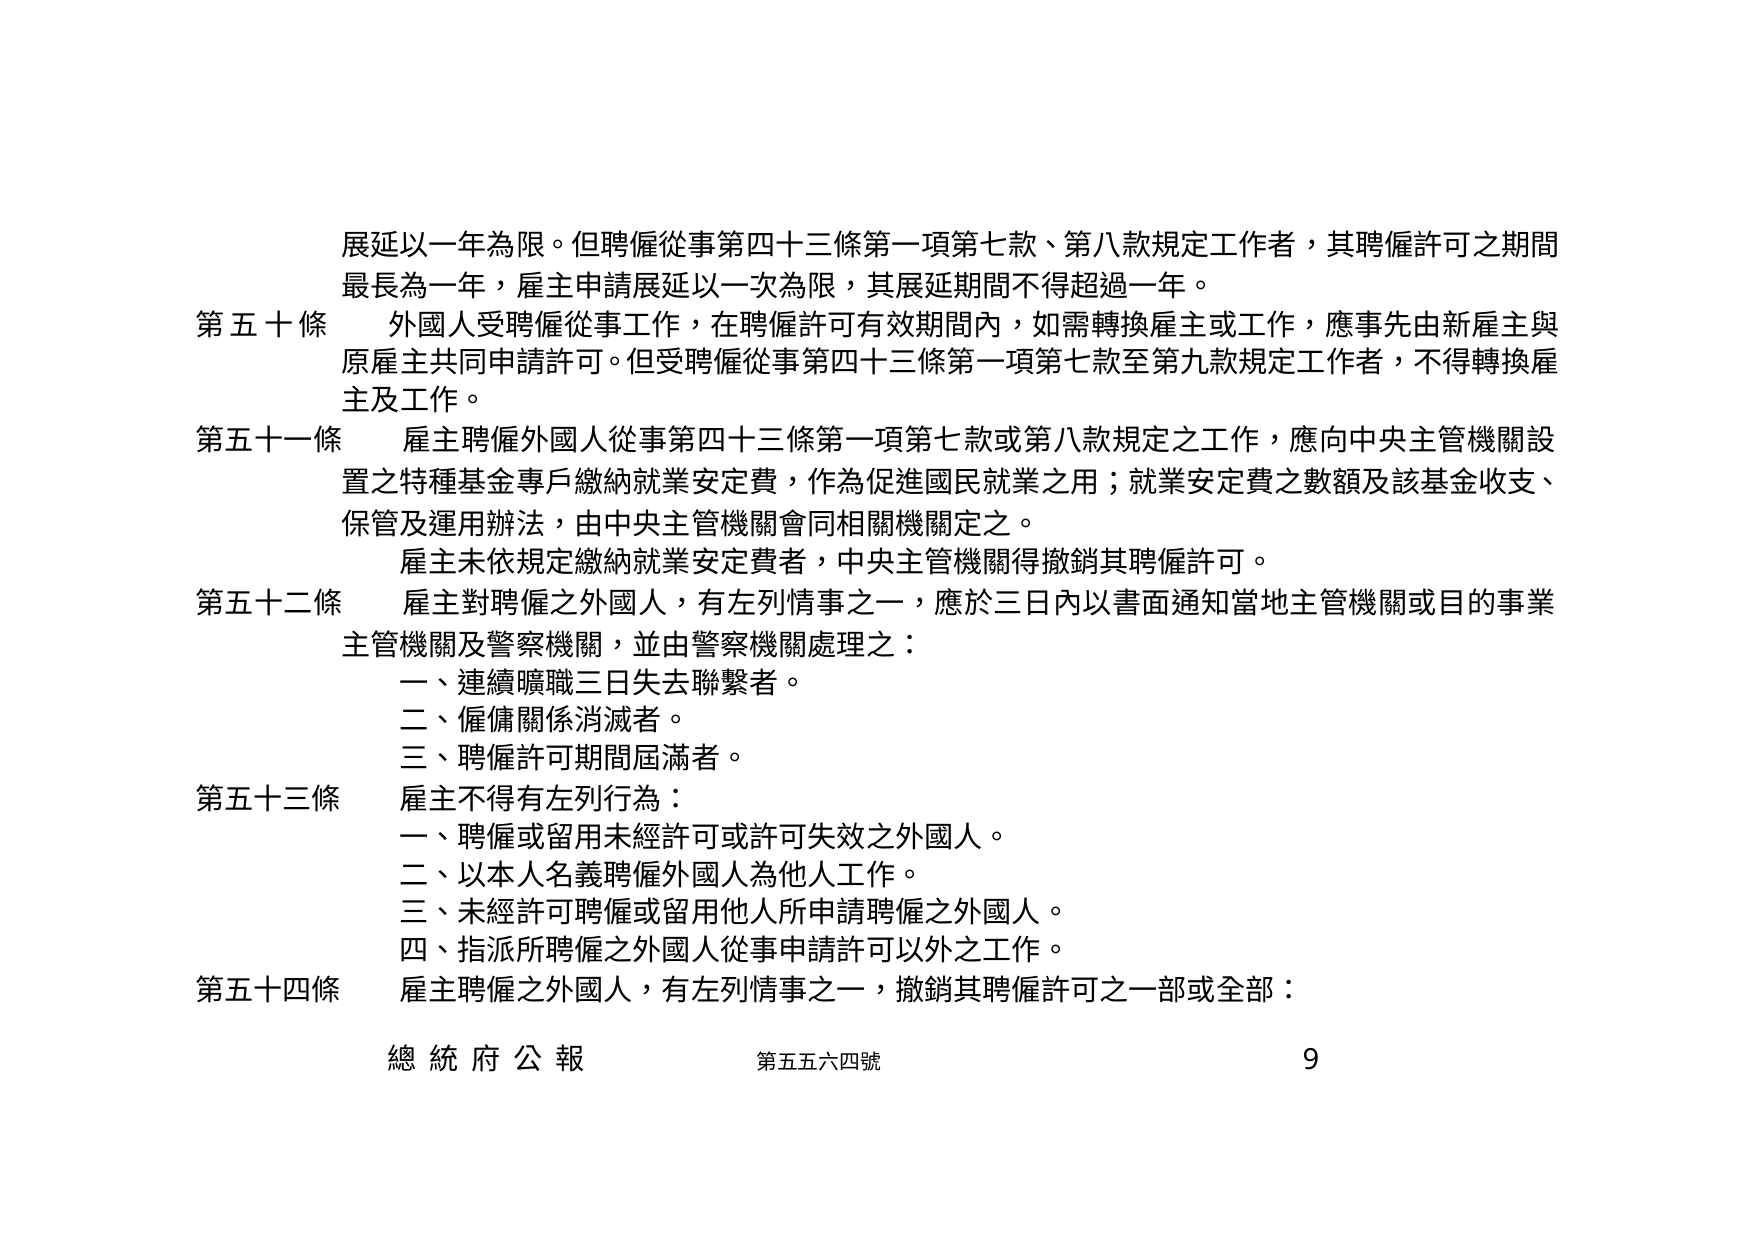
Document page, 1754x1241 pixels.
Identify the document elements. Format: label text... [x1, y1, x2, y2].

text 第五十二條 雇主對聘僱之外國人，有左列情事之一，應於三日內以書面通知當地主管機關或目的事業主管機關及警察機關，並由警察機關處理之： [195, 580, 1559, 663]
text 一、聘僱或留用未經許可或許可失效之外國人。 [399, 817, 1559, 855]
text 第五十四條 雇主聘僱之外國人，有左列情事之一，撤銷其聘僱許可之一部或全部： [195, 967, 1559, 1009]
text 第五十一條 雇主聘僱外國人從事第四十三條第一項第七款或第八款規定之工作，應向中央主管機關設置之特種基金專戶繳納就業安定費，作為促進國民就業之用；就業安定費之數額及該基金收支、保管及運用辦法，由中央主管機關會同相關機關定之。 [195, 417, 1559, 542]
text 四、指派所聘僱之外國人從事申請許可以外之工作。 [399, 930, 1559, 967]
text 第五十三條 雇主不得有左列行為： [195, 776, 1559, 817]
text 一、連續曠職三日失去聯繫者。 [399, 663, 1559, 701]
text 三、未經許可聘僱或留用他人所申請聘僱之外國人。 [399, 892, 1559, 930]
text 二、僱傭關係消滅者。 [399, 701, 1559, 738]
text 第四十九條 聘僱外國人工作許可之期間，最長為二年，期滿後如有繼續聘僱必要者，雇主得申請展延，展延以一年為限。但聘僱從事第四十三條第一項第七款、第八款規定工作者，其聘僱許可之期間最長為一年，雇主申請展延以一次為限，其展延期間不得超過一年。 [195, 222, 1559, 305]
text 雇主未依規定繳納就業安定費者，中央主管機關得撤銷其聘僱許可。 [341, 542, 1559, 580]
text 二、以本人名義聘僱外國人為他人工作。 [399, 855, 1559, 892]
text 第五十條 外國人受聘僱從事工作，在聘僱許可有效期間內，如需轉換雇主或工作，應事先由新雇主與原雇主共同申請許可。但受聘僱從事第四十三條第一項第七款至第九款規定工作者，不得轉換雇主及工作。 [195, 305, 1559, 417]
text 三、聘僱許可期間屆滿者。 [399, 738, 1559, 776]
